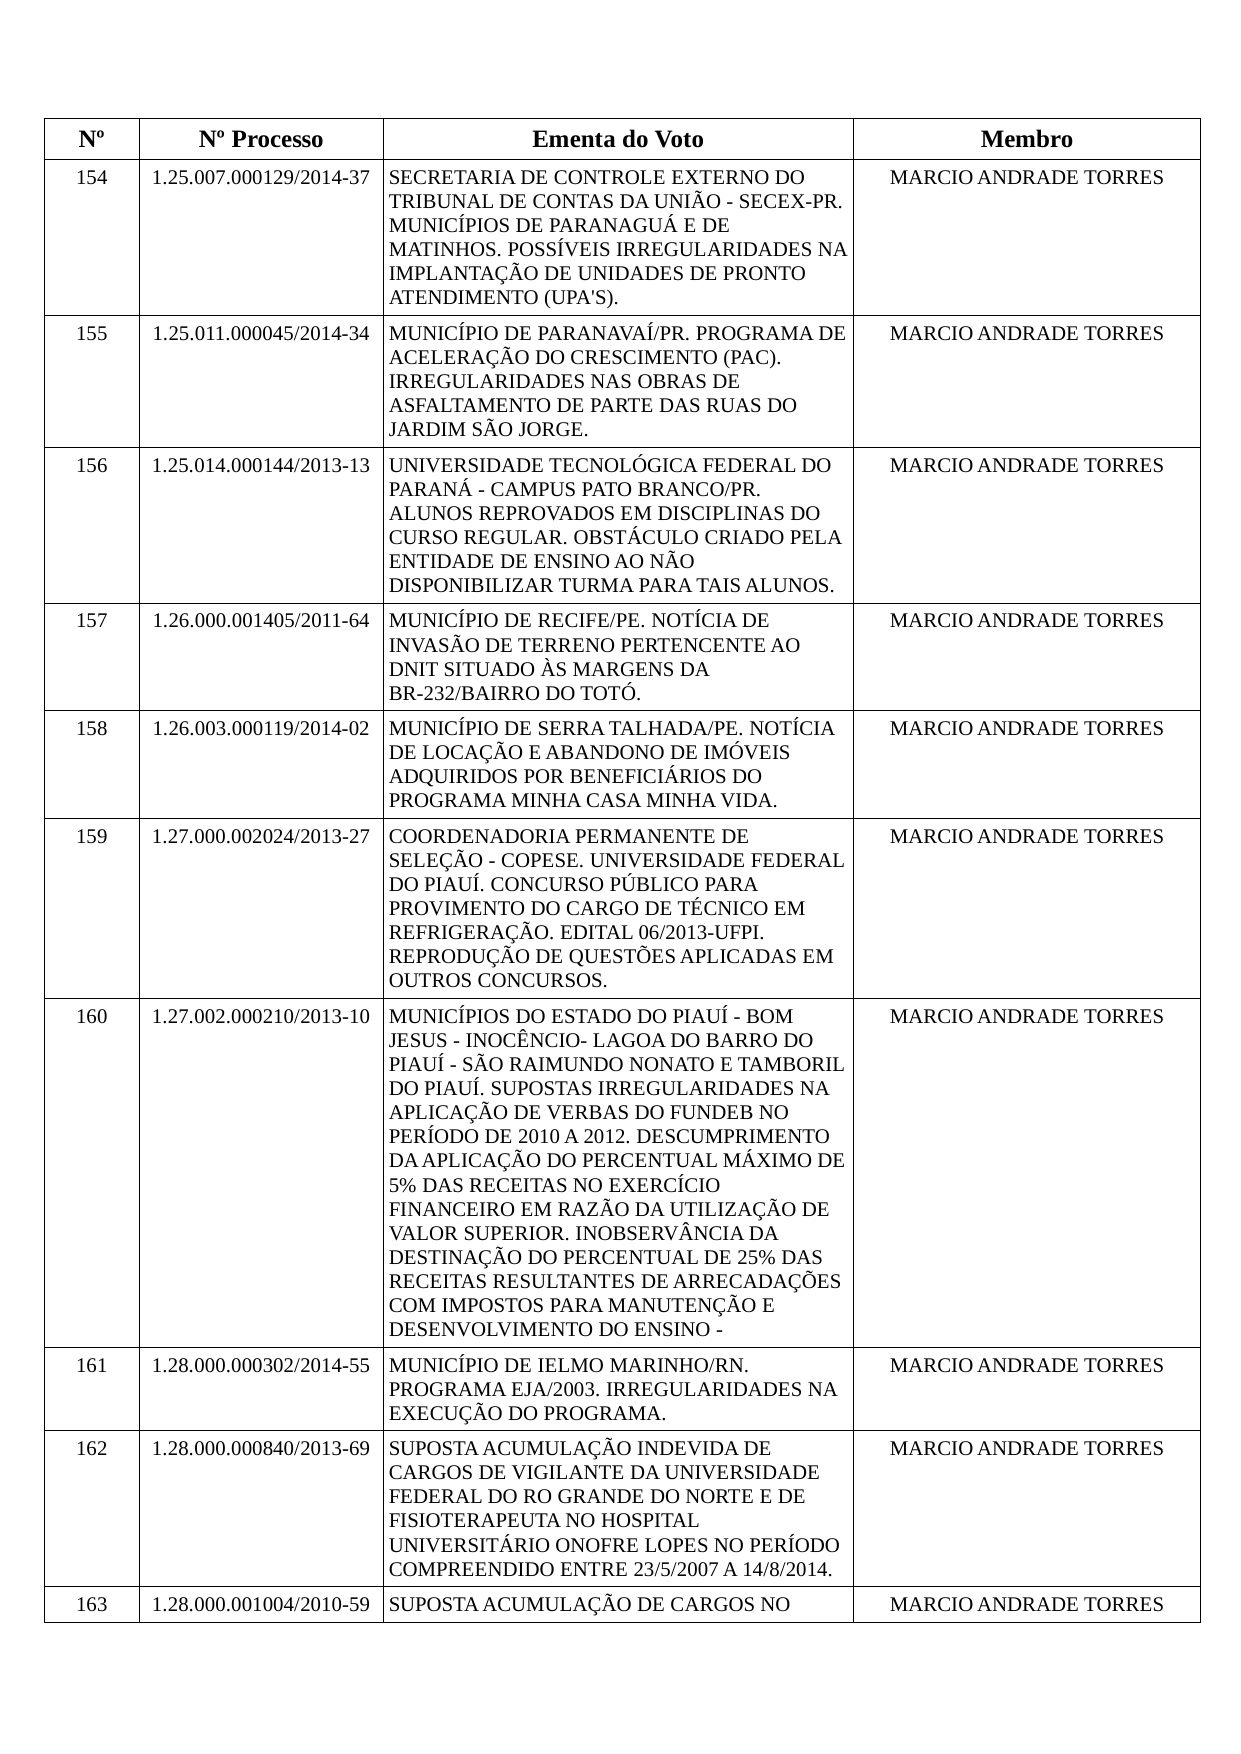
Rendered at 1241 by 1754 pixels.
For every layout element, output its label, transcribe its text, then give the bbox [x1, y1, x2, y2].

table_cell 154 [45, 160, 139, 315]
table_cell MUNICÍPIO DE PARANAVAÍ/PR. PROGRAMA DE ACELERAÇÃO DO CRESCIMENTO (PAC). IRREGULARIDADES NAS OBRAS DE ASFALTAMENTO DE PARTE DAS RUAS DO JARDIM SÃO JORGE. [384, 316, 853, 447]
table_cell MARCIO ANDRADE TORRES [854, 1587, 1200, 1622]
table_cell 160 [45, 999, 139, 1347]
table_header Ementa do Voto [384, 119, 853, 159]
table_cell SUPOSTA ACUMULAÇÃO INDEVIDA DE CARGOS DE VIGILANTE DA UNIVERSIDADE FEDERAL DO RO GRANDE DO NORTE E DE FISIOTERAPEUTA NO HOSPITAL UNIVERSITÁRIO ONOFRE LOPES NO PERÍODO COMPREENDIDO ENTRE 23/5/2007 A 14/8/2014. [384, 1431, 853, 1586]
table_cell 1.26.003.000119/2014-02 [140, 711, 383, 818]
table_cell 1.28.000.001004/2010-59 [140, 1587, 383, 1622]
table_cell MARCIO ANDRADE TORRES [854, 1431, 1200, 1586]
table_cell 1.27.002.000210/2013-10 [140, 999, 383, 1347]
table_cell MARCIO ANDRADE TORRES [854, 448, 1200, 602]
table_cell MARCIO ANDRADE TORRES [854, 711, 1200, 818]
table_cell 157 [45, 604, 139, 710]
table_cell MUNICÍPIO DE SERRA TALHADA/PE. NOTÍCIA DE LOCAÇÃO E ABANDONO DE IMÓVEIS ADQUIRIDOS POR BENEFICIÁRIOS DO PROGRAMA MINHA CASA MINHA VIDA. [384, 711, 853, 818]
table_cell MARCIO ANDRADE TORRES [854, 316, 1200, 447]
table_header Membro [854, 119, 1200, 159]
table_cell 1.27.000.002024/2013-27 [140, 819, 383, 998]
table_cell 1.25.007.000129/2014-37 [140, 160, 383, 315]
table_cell 156 [45, 448, 139, 602]
table_cell COORDENADORIA PERMANENTE DE SELEÇÃO - COPESE. UNIVERSIDADE FEDERAL DO PIAUÍ. CONCURSO PÚBLICO PARA PROVIMENTO DO CARGO DE TÉCNICO EM REFRIGERAÇÃO. EDITAL 06/2013-UFPI. REPRODUÇÃO DE QUESTÕES APLICADAS EM OUTROS CONCURSOS. [384, 819, 853, 998]
table_cell 1.25.011.000045/2014-34 [140, 316, 383, 447]
table_cell 161 [45, 1348, 139, 1430]
table_cell SECRETARIA DE CONTROLE EXTERNO DO TRIBUNAL DE CONTAS DA UNIÃO - SECEX-PR. MUNICÍPIOS DE PARANAGUÁ E DE MATINHOS. POSSÍVEIS IRREGULARIDADES NA IMPLANTAÇÃO DE UNIDADES DE PRONTO ATENDIMENTO (UPA'S). [384, 160, 853, 315]
table_cell MARCIO ANDRADE TORRES [854, 160, 1200, 315]
table_cell MARCIO ANDRADE TORRES [854, 999, 1200, 1347]
table_cell 1.25.014.000144/2013-13 [140, 448, 383, 602]
table_cell MUNICÍPIO DE IELMO MARINHO/RN. PROGRAMA EJA/2003. IRREGULARIDADES NA EXECUÇÃO DO PROGRAMA. [384, 1348, 853, 1430]
table_cell 155 [45, 316, 139, 447]
table_cell MARCIO ANDRADE TORRES [854, 819, 1200, 998]
table_cell MARCIO ANDRADE TORRES [854, 604, 1200, 710]
table_header Nº [45, 119, 139, 159]
table_cell 1.28.000.000302/2014-55 [140, 1348, 383, 1430]
table_cell 1.28.000.000840/2013-69 [140, 1431, 383, 1586]
table_cell MARCIO ANDRADE TORRES [854, 1348, 1200, 1430]
table_header Nº Processo [140, 119, 383, 159]
table_cell 158 [45, 711, 139, 818]
table_cell UNIVERSIDADE TECNOLÓGICA FEDERAL DO PARANÁ - CAMPUS PATO BRANCO/PR. ALUNOS REPROVADOS EM DISCIPLINAS DO CURSO REGULAR. OBSTÁCULO CRIADO PELA ENTIDADE DE ENSINO AO NÃO DISPONIBILIZAR TURMA PARA TAIS ALUNOS. [384, 448, 853, 602]
table_cell MUNICÍPIO DE RECIFE/PE. NOTÍCIA DE INVASÃO DE TERRENO PERTENCENTE AO DNIT SITUADO ÀS MARGENS DA BR-232/BAIRRO DO TOTÓ. [384, 604, 853, 710]
table_cell 159 [45, 819, 139, 998]
table_cell SUPOSTA ACUMULAÇÃO DE CARGOS NO [384, 1587, 853, 1622]
table_cell 163 [45, 1587, 139, 1622]
table_cell 162 [45, 1431, 139, 1586]
table_cell 1.26.000.001405/2011-64 [140, 604, 383, 710]
table_cell MUNICÍPIOS DO ESTADO DO PIAUÍ - BOM JESUS - INOCÊNCIO- LAGOA DO BARRO DO PIAUÍ - SÃO RAIMUNDO NONATO E TAMBORIL DO PIAUÍ. SUPOSTAS IRREGULARIDADES NA APLICAÇÃO DE VERBAS DO FUNDEB NO PERÍODO DE 2010 A 2012. DESCUMPRIMENTO DA APLICAÇÃO DO PERCENTUAL MÁXIMO DE 5% DAS RECEITAS NO EXERCÍCIO FINANCEIRO EM RAZÃO DA UTILIZAÇÃO DE VALOR SUPERIOR. INOBSERVÂNCIA DA DESTINAÇÃO DO PERCENTUAL DE 25% DAS RECEITAS RESULTANTES DE ARRECADAÇÕES COM IMPOSTOS PARA MANUTENÇÃO E DESENVOLVIMENTO DO ENSINO - [384, 999, 853, 1347]
